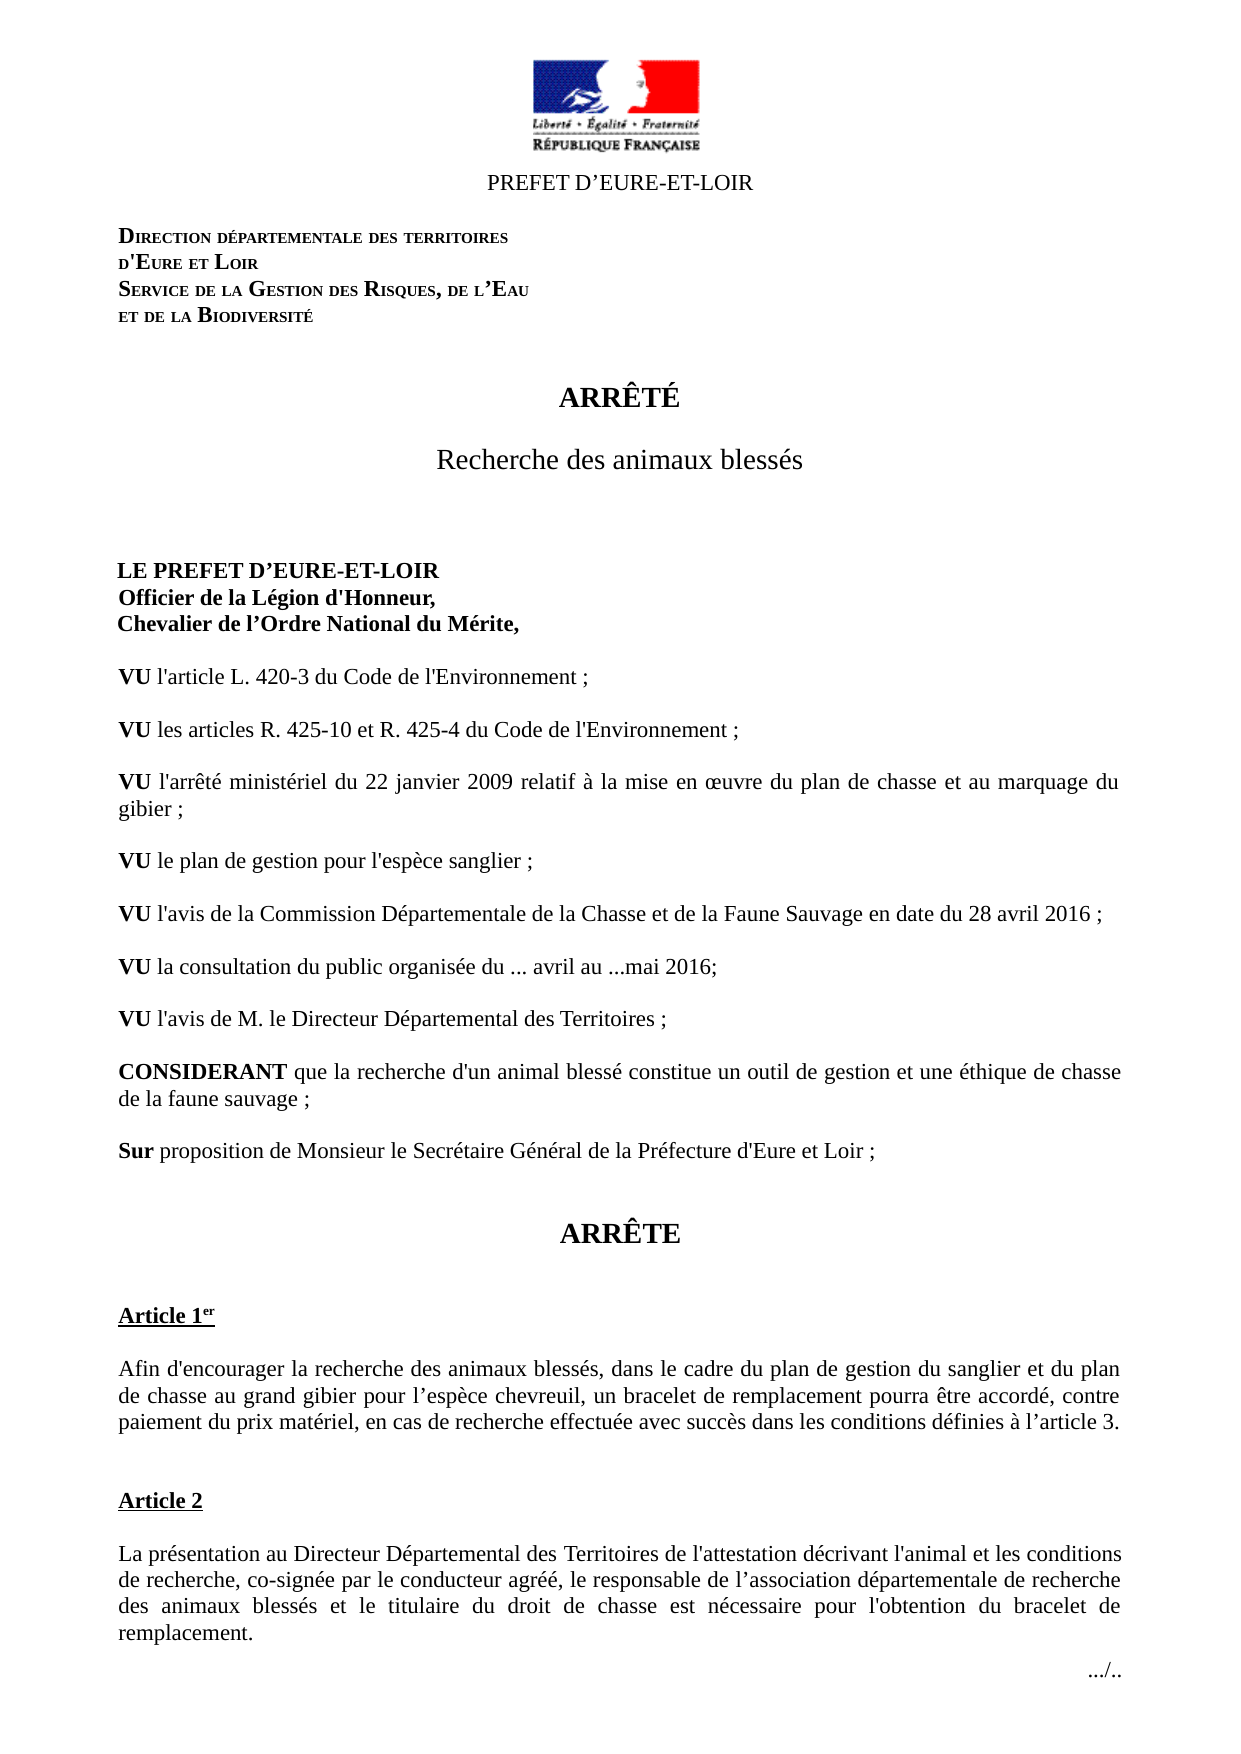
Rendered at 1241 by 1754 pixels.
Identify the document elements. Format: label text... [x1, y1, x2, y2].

text VU les articles R. 425-10 et R. 425-4 du Code de l'Environnement ; [118, 716, 1122, 742]
text VU l'avis de M. le Directeur Départemental des Territoires ; [118, 1006, 1122, 1032]
text Officier de la Légion d'Honneur, [118, 584, 1122, 610]
text Sur proposition de Monsieur le Secrétaire Général de la Préfecture d'Eure et Loir ; [118, 1137, 1122, 1164]
text d'Eure et Loir [118, 248, 1122, 275]
text Direction départementale des territoires [118, 222, 1122, 248]
text La présentation au Directeur Départemental des Territoires de l'attestation décrivant l'animal et les conditions de recherche, co-signée par le conducteur agréé, le responsable de l’association départementale de recherche des animaux blessés et le titulaire du droit de chasse est nécessaire pour l'obtention du bracelet de remplacement. [118, 1540, 1122, 1645]
text PREFET D’EURE-ET-LOIR [118, 169, 1122, 196]
text et de la Biodiversité [118, 301, 1122, 327]
text VU l'avis de la Commission Départementale de la Chasse et de la Faune Sauvage en date du 28 avril 2016 ; [118, 900, 1122, 926]
text Service de la Gestion des Risques, de l’Eau [118, 275, 1122, 301]
text Article 1er [118, 1303, 1122, 1329]
text Recherche des animaux blessés [117, 442, 1122, 476]
subtitle ARRÊTE [118, 1216, 1122, 1250]
text Article 2 [118, 1487, 1122, 1513]
text VU la consultation du public organisée du ... avril au ...mai 2016; [118, 953, 1122, 979]
text ARRÊTÉ [117, 380, 1122, 414]
text CONSIDERANT que la recherche d'un animal blessé constitue un outil de gestion et une éthique de chasse de la faune sauvage ; [118, 1058, 1122, 1111]
subtitle LE PREFET D’EURE-ET-LOIR [117, 557, 1122, 584]
text VU le plan de gestion pour l'espèce sanglier ; [118, 847, 1122, 874]
text VU l'arrêté ministériel du 22 janvier 2009 relatif à la mise en œuvre du plan de chasse et au marquage du gibier ; [118, 768, 1122, 821]
text VU l'article L. 420-3 du Code de l'Environnement ; [118, 663, 1122, 689]
text Chevalier de l’Ordre National du Mérite, [117, 610, 1122, 637]
text Afin d'encourager la recherche des animaux blessés, dans le cadre du plan de gestion du sanglier et du plan de chasse au grand gibier pour l’espèce chevreuil, un bracelet de remplacement pourra être accordé, contre paiement du prix matériel, en cas de recherche effectuée avec succès dans les conditions définies à l’article 3. [118, 1355, 1122, 1434]
